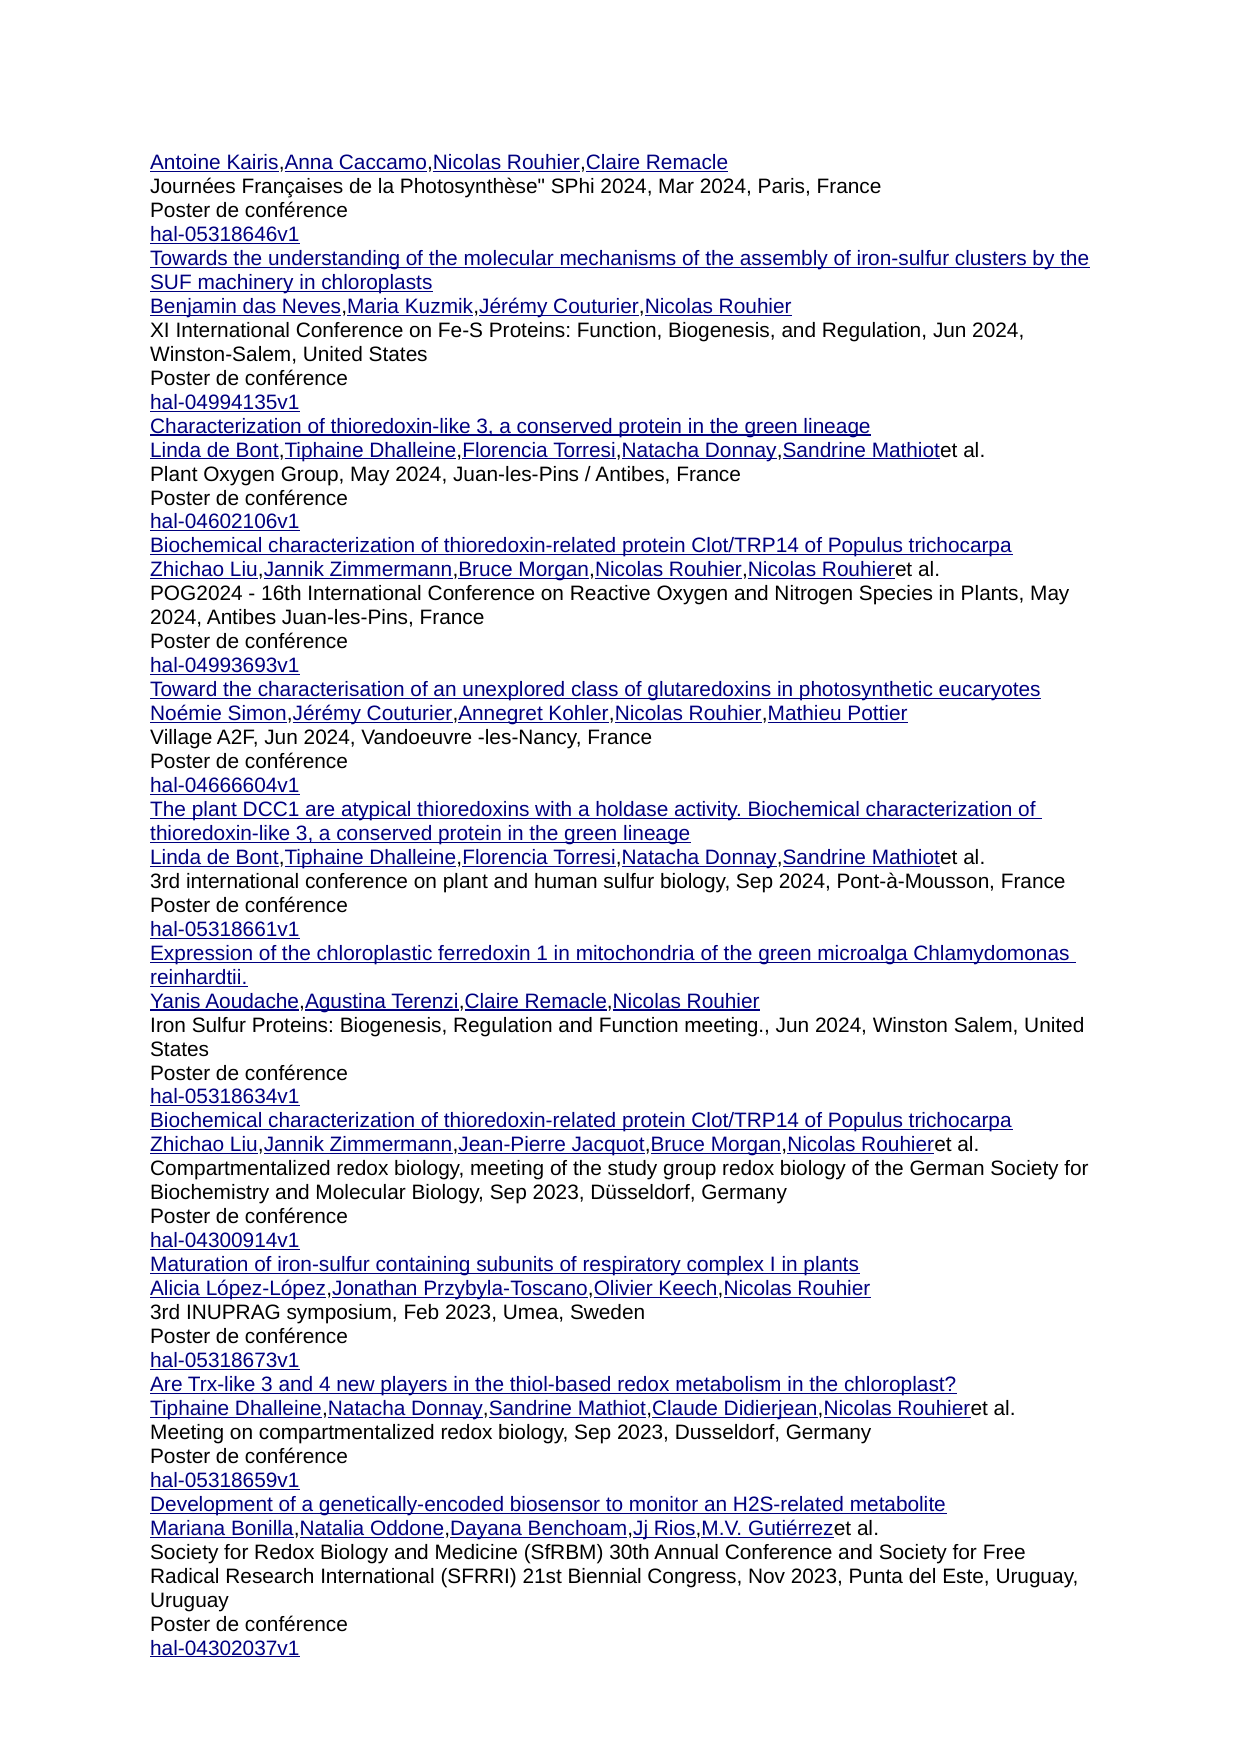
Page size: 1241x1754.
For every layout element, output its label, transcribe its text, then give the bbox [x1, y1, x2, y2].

table_cell Development of a genetically-encoded biosensor to monitor an H2S-related metabolite Mariana Bonilla,Natalia Oddone,Dayana Benchoam,Jj Rios,M.V. Gutiérrezet al. Society for Redox Biology and Medicine (SfRBM) 30th Annual Conference and Society for Free Radical Research International (SFRRI) 21st Biennial Congress, Nov 2023, Punta del Este, Uruguay, Uruguay Poster de conférence hal-04302037v1 [150, 1492, 1090, 1659]
table_cell Biochemical characterization of thioredoxin-related protein Clot/TRP14 of Populus trichocarpa Zhichao Liu,Jannik Zimmermann,Bruce Morgan,Nicolas Rouhier,Nicolas Rouhieret al. POG2024 - 16th International Conference on Reactive Oxygen and Nitrogen Species in Plants, May 2024, Antibes Juan-les-Pins, France Poster de conférence hal-04993693v1 [150, 533, 1090, 677]
table_cell The plant DCC1 are atypical thioredoxins with a holdase activity. Biochemical characterization of thioredoxin-like 3, a conserved protein in the green lineage Linda de Bont,Tiphaine Dhalleine,Florencia Torresi,Natacha Donnay,Sandrine Mathiotet al. 3rd international conference on plant and human sulfur biology, Sep 2024, Pont-à-Mousson, France Poster de conférence hal-05318661v1 [150, 797, 1090, 941]
table_cell Toward the characterisation of an unexplored class of glutaredoxins in photosynthetic eucaryotes Noémie Simon,Jérémy Couturier,Annegret Kohler,Nicolas Rouhier,Mathieu Pottier Village A2F, Jun 2024, Vandoeuvre -les-Nancy, France Poster de conférence hal-04666604v1 [150, 677, 1090, 797]
table_cell Expression of the chloroplastic ferredoxin 1 in mitochondria of the green microalga Chlamydomonas reinhardtii. Yanis Aoudache,Agustina Terenzi,Claire Remacle,Nicolas Rouhier Iron Sulfur Proteins: Biogenesis, Regulation and Function meeting., Jun 2024, Winston Salem, United States Poster de conférence hal-05318634v1 [150, 941, 1090, 1108]
table_cell Towards the understanding of the molecular mechanisms of the assembly of iron-sulfur clusters by the [150, 246, 1090, 267]
table_cell Antoine Kairis,Anna Caccamo,Nicolas Rouhier,Claire Remacle Journées Françaises de la Photosynthèse" SPhi 2024, Mar 2024, Paris, France Poster de conférence hal-05318646v1 [150, 150, 1090, 246]
table_cell Characterization of thioredoxin-like 3, a conserved protein in the green lineage Linda de Bont,Tiphaine Dhalleine,Florencia Torresi,Natacha Donnay,Sandrine Mathiotet al. Plant Oxygen Group, May 2024, Juan-les-Pins / Antibes, France Poster de conférence hal-04602106v1 [150, 414, 1090, 533]
table_cell Biochemical characterization of thioredoxin-related protein Clot/TRP14 of Populus trichocarpa Zhichao Liu,Jannik Zimmermann,Jean-Pierre Jacquot,Bruce Morgan,Nicolas Rouhieret al. Compartmentalized redox biology, meeting of the study group redox biology of the German Society for Biochemistry and Molecular Biology, Sep 2023, Düsseldorf, Germany Poster de conférence hal-04300914v1 [150, 1108, 1090, 1252]
table_cell Maturation of iron-sulfur containing subunits of respiratory complex I in plants Alicia López-López,Jonathan Przybyla-Toscano,Olivier Keech,Nicolas Rouhier 3rd INUPRAG symposium, Feb 2023, Umea, Sweden Poster de conférence hal-05318673v1 [150, 1252, 1090, 1372]
table_cell Are Trx-like 3 and 4 new players in the thiol-based redox metabolism in the chloroplast? Tiphaine Dhalleine,Natacha Donnay,Sandrine Mathiot,Claude Didierjean,Nicolas Rouhieret al. Meeting on compartmentalized redox biology, Sep 2023, Dusseldorf, Germany Poster de conférence hal-05318659v1 [150, 1372, 1090, 1492]
table_cell SUF machinery in chloroplasts Benjamin das Neves,Maria Kuzmik,Jérémy Couturier,Nicolas Rouhier XI International Conference on Fe-S Proteins: Function, Biogenesis, and Regulation, Jun 2024, Winston-Salem, United States Poster de conférence hal-04994135v1 [150, 268, 1090, 413]
